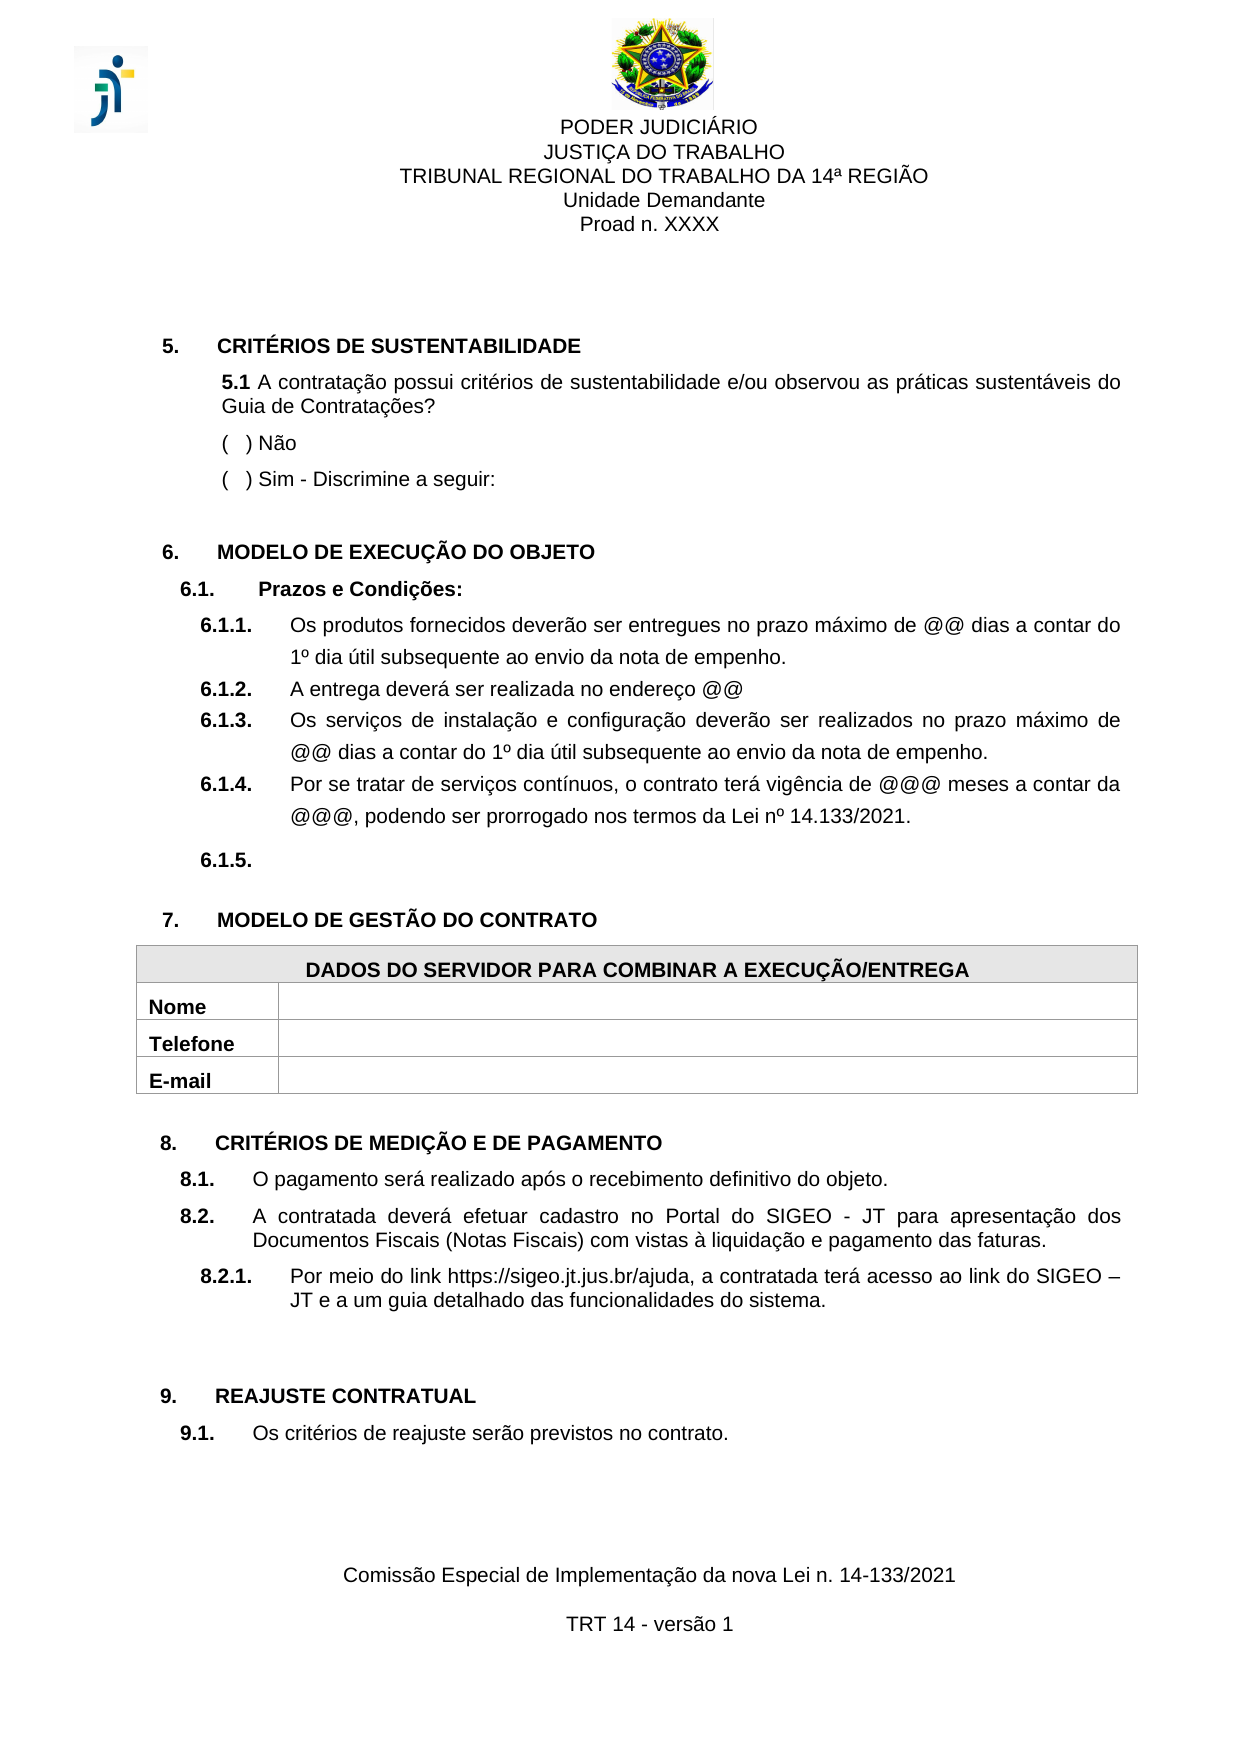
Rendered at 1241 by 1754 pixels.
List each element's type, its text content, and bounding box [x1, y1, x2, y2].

text ( ) Não [221, 431, 1122, 454]
table_cell Telefone [137, 1020, 278, 1056]
list Prazos e Condições: [215, 576, 1122, 600]
list Os critérios de reajuste serão previstos no contrato. [215, 1421, 1122, 1445]
list A entrega deverá ser realizada no endereço @@ [290, 676, 1122, 700]
list Por meio do link https://sigeo.jt.jus.br/ajuda, a contratada terá acesso ao link do SIGEO – JT e a um guia detalhado das funcionalidades do sistema. [252, 1264, 1122, 1312]
list Os produtos fornecidos deverão ser entregues no prazo máximo de @@ dias a contar do 1º dia útil subsequente ao envio da nota de empenho. [252, 613, 1122, 668]
text 5.1 A contratação possui critérios de sustentabilidade e/ou observou as práticas sustentáveis do Guia de Contratações? [221, 370, 1122, 418]
list CRITÉRIOS DE MEDIÇÃO E DE PAGAMENTO [177, 1131, 1122, 1155]
list O pagamento será realizado após o recebimento definitivo do objeto. [215, 1167, 1122, 1191]
table_cell Nome [137, 983, 278, 1019]
table_cell [279, 1057, 1137, 1093]
list MODELO DE EXECUÇÃO DO OBJETO [179, 540, 1122, 564]
list Os serviços de instalação e configuração deverão ser realizados no prazo máximo de @@ dias a contar do 1º dia útil subsequente ao envio da nota de empenho. [252, 708, 1122, 764]
table_header DADOS DO SERVIDOR PARA COMBINAR A EXECUÇÃO/ENTREGA [137, 946, 1137, 982]
list A contratada deverá efetuar cadastro no Portal do SIGEO - JT para apresentação dos Documentos Fiscais (Notas Fiscais) com vistas à liquidação e pagamento das faturas. [215, 1204, 1122, 1252]
table_cell [279, 1020, 1137, 1056]
table_cell [279, 983, 1137, 1019]
picture [74, 46, 148, 133]
list Por se tratar de serviços contínuos, o contrato terá vigência de @@@ meses a contar da @@@, podendo ser prorrogado nos termos da Lei nº 14.133/2021. [252, 772, 1122, 827]
list REAJUSTE CONTRATUAL [177, 1384, 1122, 1408]
table_cell E-mail [137, 1057, 278, 1093]
picture [611, 18, 714, 110]
text ( ) Sim - Discrimine a seguir: [221, 467, 1122, 491]
list MODELO DE GESTÃO DO CONTRATO [179, 908, 1122, 932]
list CRITÉRIOS DE SUSTENTABILIDADE [179, 334, 1122, 358]
